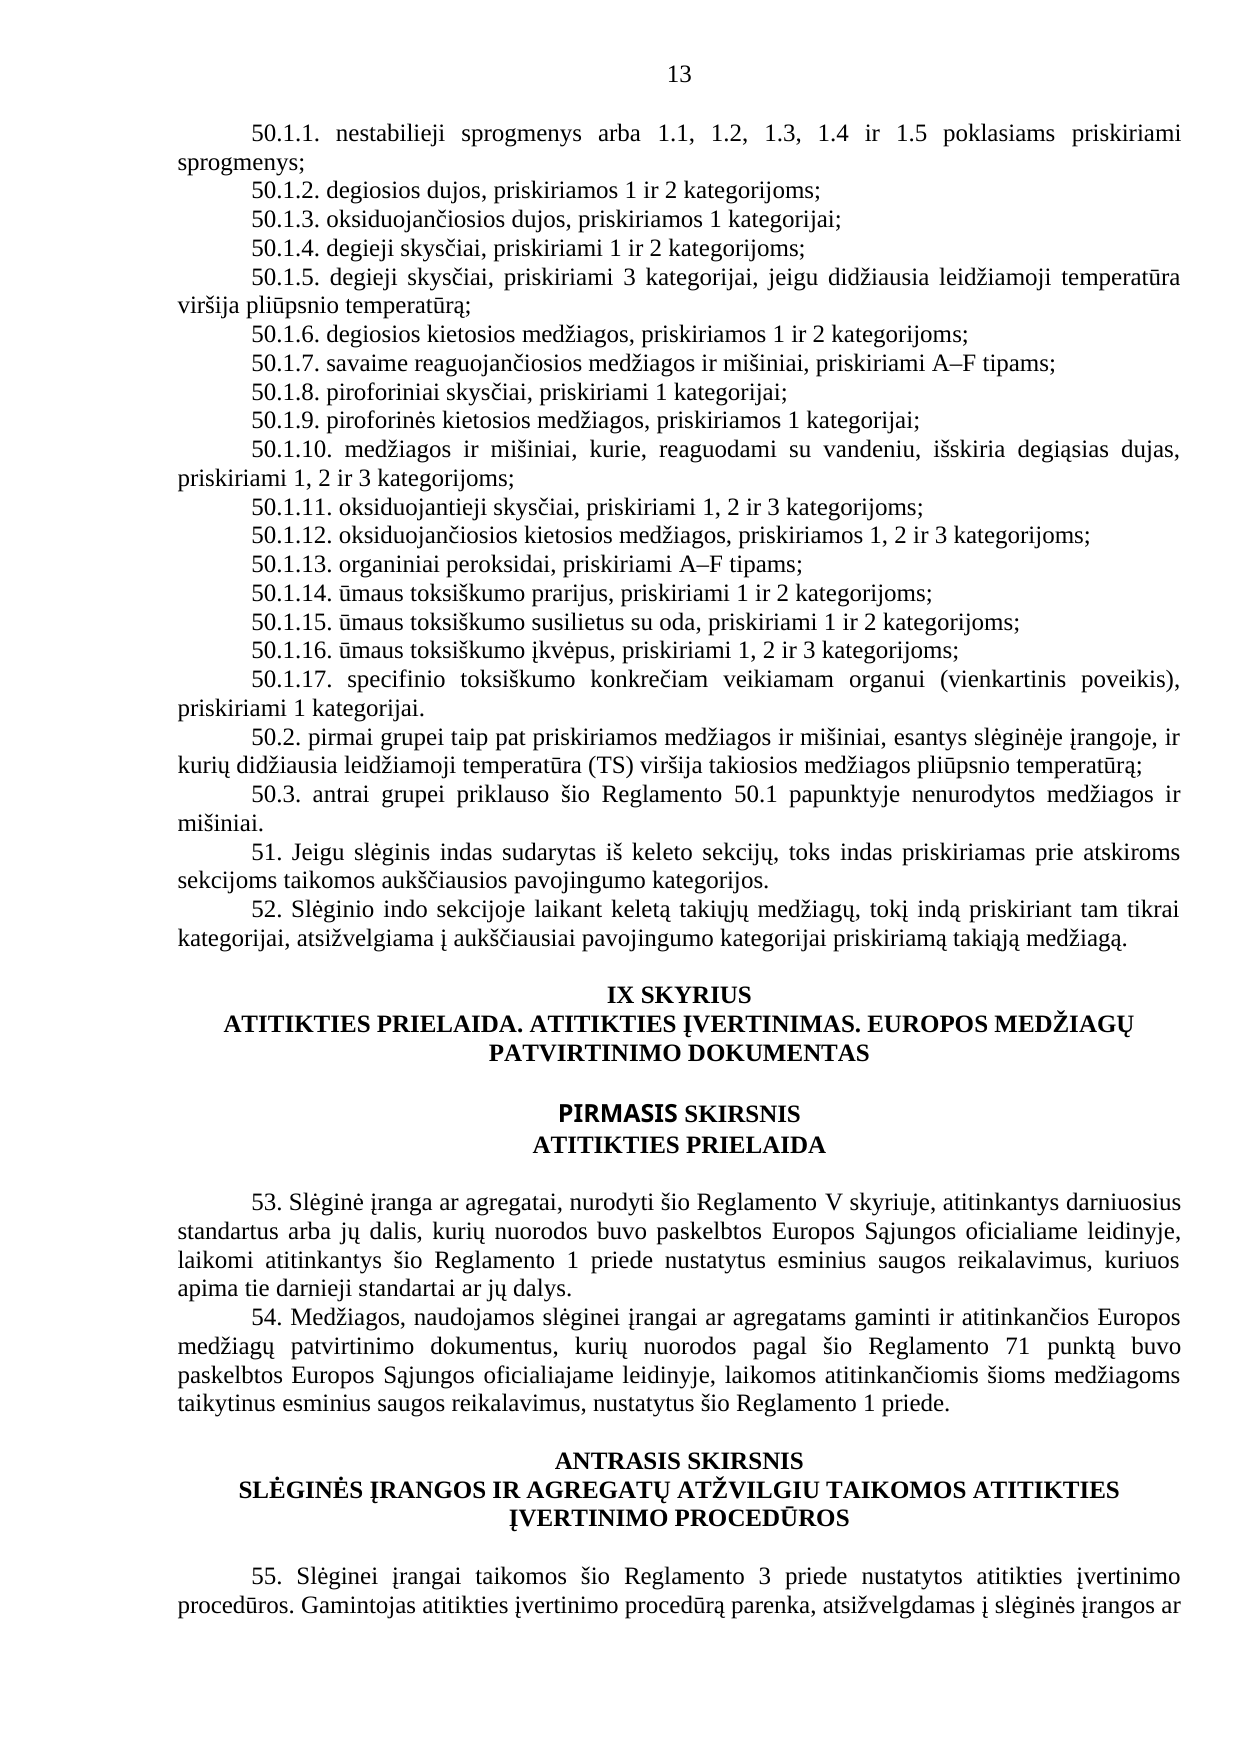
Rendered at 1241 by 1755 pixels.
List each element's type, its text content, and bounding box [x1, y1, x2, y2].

text 50.1.1. nestabilieji sprogmenys arba 1.1, 1.2, 1.3, 1.4 ir 1.5 poklasiams priskiriami sprogmenys; [177, 118, 1181, 176]
text 50.1.17. specifinio toksiškumo konkrečiam veikiamam organui (vienkartinis poveikis), priskiriami 1 kategorijai. [177, 664, 1181, 722]
text 50.1.11. oksiduojantieji skysčiai, priskiriami 1, 2 ir 3 kategorijoms; [177, 492, 1181, 521]
text 50.1.10. medžiagos ir mišiniai, kurie, reaguodami su vandeniu, išskiria degiąsias dujas, priskiriami 1, 2 ir 3 kategorijoms; [177, 434, 1181, 492]
text PIRMASIS SKIRSNIS [177, 1096, 1181, 1130]
text 50.1.7. savaime reaguojančiosios medžiagos ir mišiniai, priskiriami A–F tipams; [177, 348, 1181, 377]
text 50.1.6. degiosios kietosios medžiagos, priskiriamos 1 ir 2 kategorijoms; [177, 319, 1181, 348]
text ATITIKTIES PRIELAIDA. ATITIKTIES ĮVERTINIMAS. EUROPOS MEDŽIAGŲ PATVIRTINIMO DOKUMENTAS [177, 1009, 1181, 1067]
text 50.1.9. piroforinės kietosios medžiagos, priskiriamos 1 kategorijai; [177, 406, 1181, 434]
text ANTRASIS SKIRSNIS [177, 1446, 1181, 1475]
text 50.1.2. degiosios dujos, priskiriamos 1 ir 2 kategorijoms; [177, 176, 1181, 204]
text 51. Jeigu slėginis indas sudarytas iš keleto sekcijų, toks indas priskiriamas prie atskiroms sekcijoms taikomos aukščiausios pavojingumo kategorijos. [177, 837, 1181, 894]
text 50.3. antrai grupei priklauso šio Reglamento 50.1 papunktyje nenurodytos medžiagos ir mišiniai. [177, 779, 1181, 837]
text 52. Slėginio indo sekcijoje laikant keletą takiųjų medžiagų, tokį indą priskiriant tam tikrai kategorijai, atsižvelgiama į aukščiausiai pavojingumo kategorijai priskiriamą takiąją medžiagą. [177, 894, 1181, 952]
text 50.1.3. oksiduojančiosios dujos, priskiriamos 1 kategorijai; [177, 204, 1181, 233]
text 50.1.4. degieji skysčiai, priskiriami 1 ir 2 kategorijoms; [177, 233, 1181, 262]
text 50.1.5. degieji skysčiai, priskiriami 3 kategorijai, jeigu didžiausia leidžiamoji temperatūra viršija pliūpsnio temperatūrą; [177, 262, 1181, 319]
text 50.1.12. oksiduojančiosios kietosios medžiagos, priskiriamos 1, 2 ir 3 kategorijoms; [177, 521, 1181, 549]
text 54. Medžiagos, naudojamos slėginei įrangai ar agregatams gaminti ir atitinkančios Europos medžiagų patvirtinimo dokumentus, kurių nuorodos pagal šio Reglamento 71 punktą buvo paskelbtos Europos Sąjungos oficialiajame leidinyje, laikomos atitinkančiomis šioms medžiagoms taikytinus esminius saugos reikalavimus, nustatytus šio Reglamento 1 priede. [177, 1302, 1181, 1417]
text 50.1.16. ūmaus toksiškumo įkvėpus, priskiriami 1, 2 ir 3 kategorijoms; [177, 636, 1181, 664]
text 50.1.8. piroforiniai skysčiai, priskiriami 1 kategorijai; [177, 377, 1181, 406]
text 50.2. pirmai grupei taip pat priskiriamos medžiagos ir mišiniai, esantys slėginėje įrangoje, ir kurių didžiausia leidžiamoji temperatūra (TS) viršija takiosios medžiagos pliūpsnio temperatūrą; [177, 722, 1181, 779]
text SLĖGINĖS ĮRANGOS IR AGREGATŲ ATŽVILGIU TAIKOMOS ATITIKTIES ĮVERTINIMO PROCEDŪROS [177, 1475, 1181, 1532]
text 50.1.14. ūmaus toksiškumo prarijus, priskiriami 1 ir 2 kategorijoms; [177, 578, 1181, 607]
text 55. Slėginei įrangai taikomos šio Reglamento 3 priede nustatytos atitikties įvertinimo procedūros. Gamintojas atitikties įvertinimo procedūrą parenka, atsižvelgdamas į slėginės įrangos ar [177, 1561, 1181, 1618]
text IX SKYRIUS [177, 981, 1181, 1009]
text ATITIKTIES PRIELAIDA [177, 1130, 1181, 1158]
text 50.1.13. organiniai peroksidai, priskiriami A–F tipams; [177, 549, 1181, 578]
text 53. Slėginė įranga ar agregatai, nurodyti šio Reglamento V skyriuje, atitinkantys darniuosius standartus arba jų dalis, kurių nuorodos buvo paskelbtos Europos Sąjungos oficialiame leidinyje, laikomi atitinkantys šio Reglamento 1 priede nustatytus esminius saugos reikalavimus, kuriuos apima tie darnieji standartai ar jų dalys. [177, 1187, 1181, 1302]
text 50.1.15. ūmaus toksiškumo susilietus su oda, priskiriami 1 ir 2 kategorijoms; [177, 607, 1181, 636]
